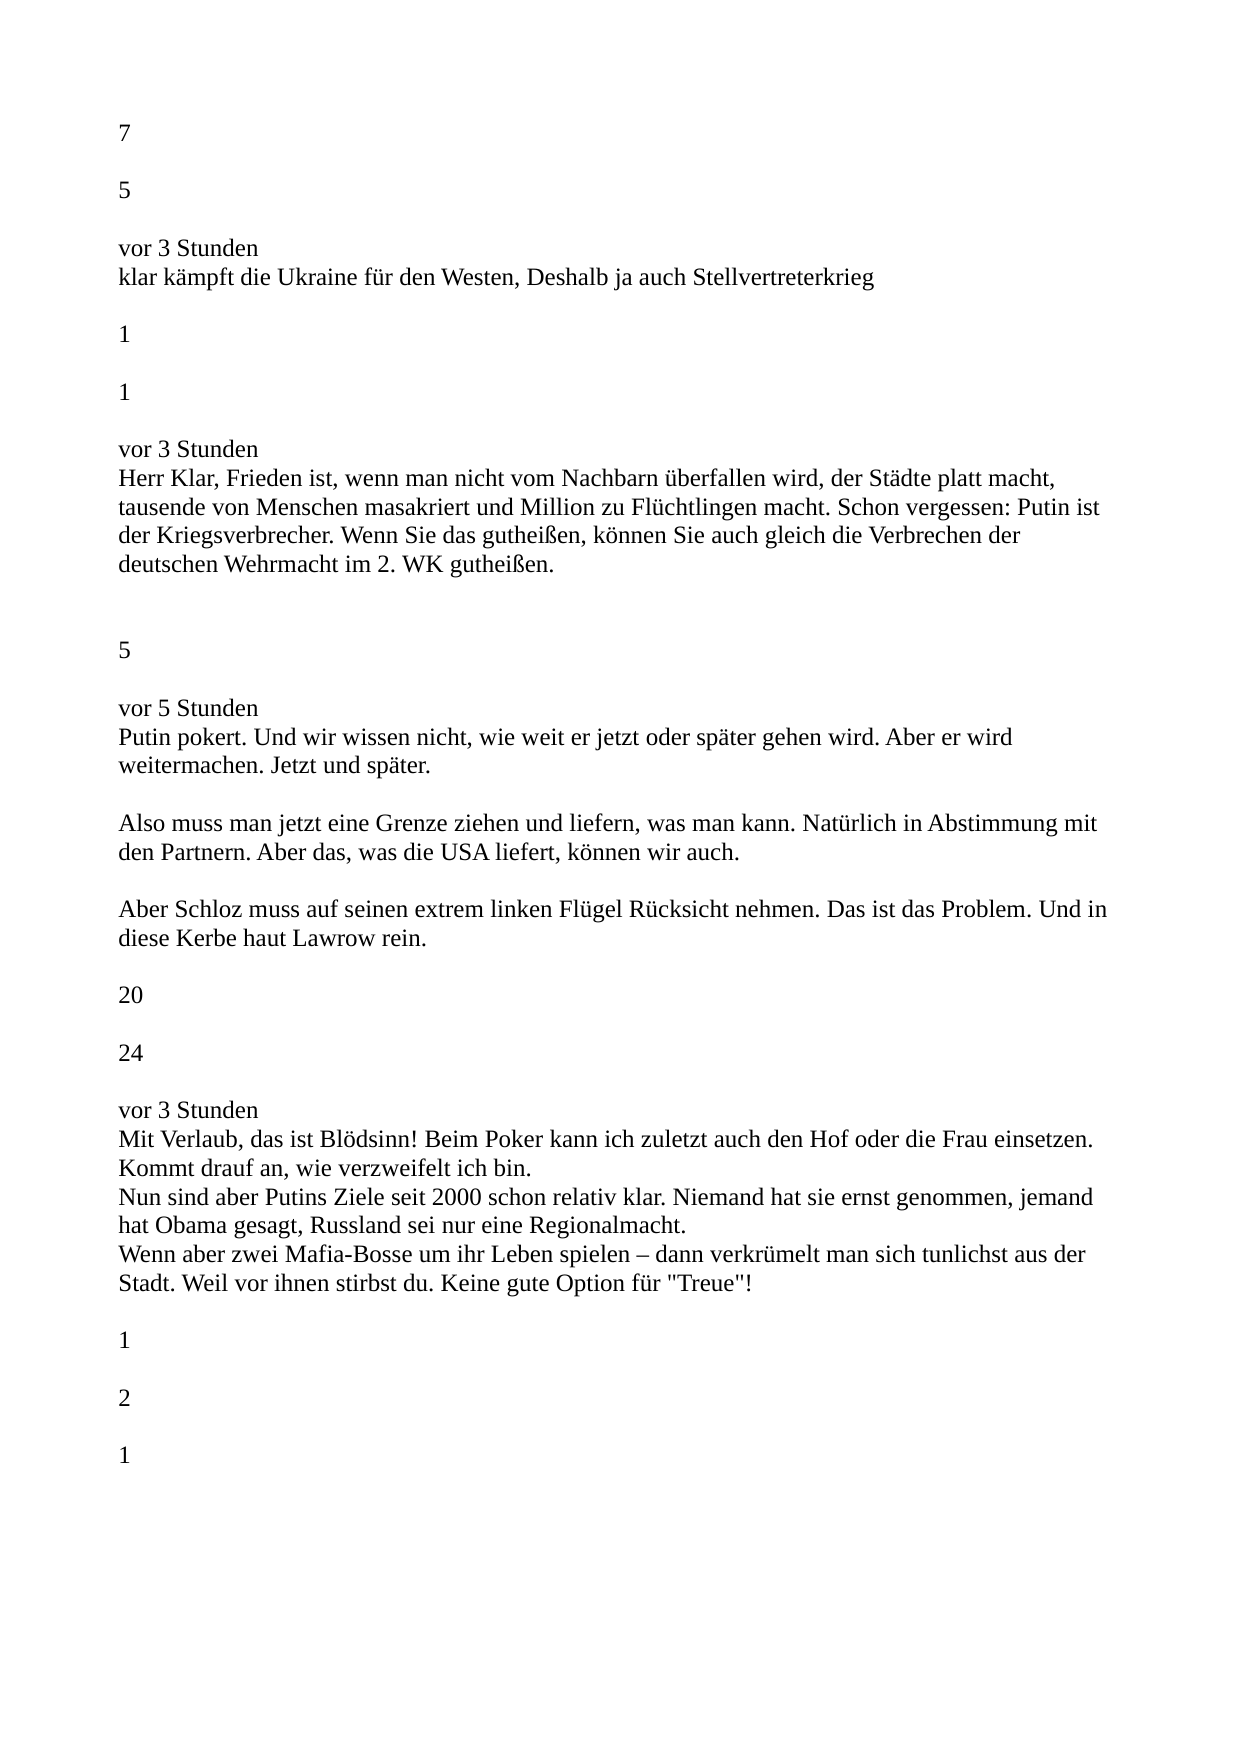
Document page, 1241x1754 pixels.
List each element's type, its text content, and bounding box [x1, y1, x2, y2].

text Putin pokert. Und wir wissen nicht, wie weit er jetzt oder später gehen wird. Aber er wird weitermachen. Jetzt und später. [118, 722, 1122, 779]
text 24 [118, 1038, 1122, 1067]
text Also muss man jetzt eine Grenze ziehen und liefern, was man kann. Natürlich in Abstimmung mit den Partnern. Aber das, was die USA liefert, können wir auch. [118, 808, 1122, 866]
text 7 [118, 118, 1122, 147]
text 2 [118, 1383, 1122, 1412]
text 20 [118, 981, 1122, 1009]
text 1 [118, 319, 1122, 348]
text vor 3 Stunden [118, 1096, 1122, 1124]
text Aber Schloz muss auf seinen extrem linken Flügel Rücksicht nehmen. Das ist das Problem. Und in diese Kerbe haut Lawrow rein. [118, 894, 1122, 952]
text Mit Verlaub, das ist Blödsinn! Beim Poker kann ich zuletzt auch den Hof oder die Frau einsetzen. Kommt drauf an, wie verzweifelt ich bin. [118, 1124, 1122, 1182]
text vor 3 Stunden [118, 233, 1122, 262]
text Herr Klar, Frieden ist, wenn man nicht vom Nachbarn überfallen wird, der Städte platt macht, tausende von Menschen masakriert und Million zu Flüchtlingen macht. Schon vergessen: Putin ist der Kriegsverbrecher. Wenn Sie das gutheißen, können Sie auch gleich die Verbrechen der deutschen Wehrmacht im 2. WK gutheißen. [118, 463, 1122, 578]
text 5 [118, 636, 1122, 664]
text 5 [118, 176, 1122, 204]
text vor 3 Stunden [118, 434, 1122, 463]
text klar kämpft die Ukraine für den Westen, Deshalb ja auch Stellvertreterkrieg [118, 262, 1122, 291]
text Nun sind aber Putins Ziele seit 2000 schon relativ klar. Niemand hat sie ernst genommen, jemand hat Obama gesagt, Russland sei nur eine Regionalmacht. [118, 1182, 1122, 1239]
text vor 5 Stunden [118, 693, 1122, 722]
text Wenn aber zwei Mafia-Bosse um ihr Leben spielen – dann verkrümelt man sich tunlichst aus der Stadt. Weil vor ihnen stirbst du. Keine gute Option für "Treue"! [118, 1239, 1122, 1297]
text 1 [118, 1326, 1122, 1354]
text 1 [118, 377, 1122, 406]
text 1 [118, 1441, 1122, 1469]
